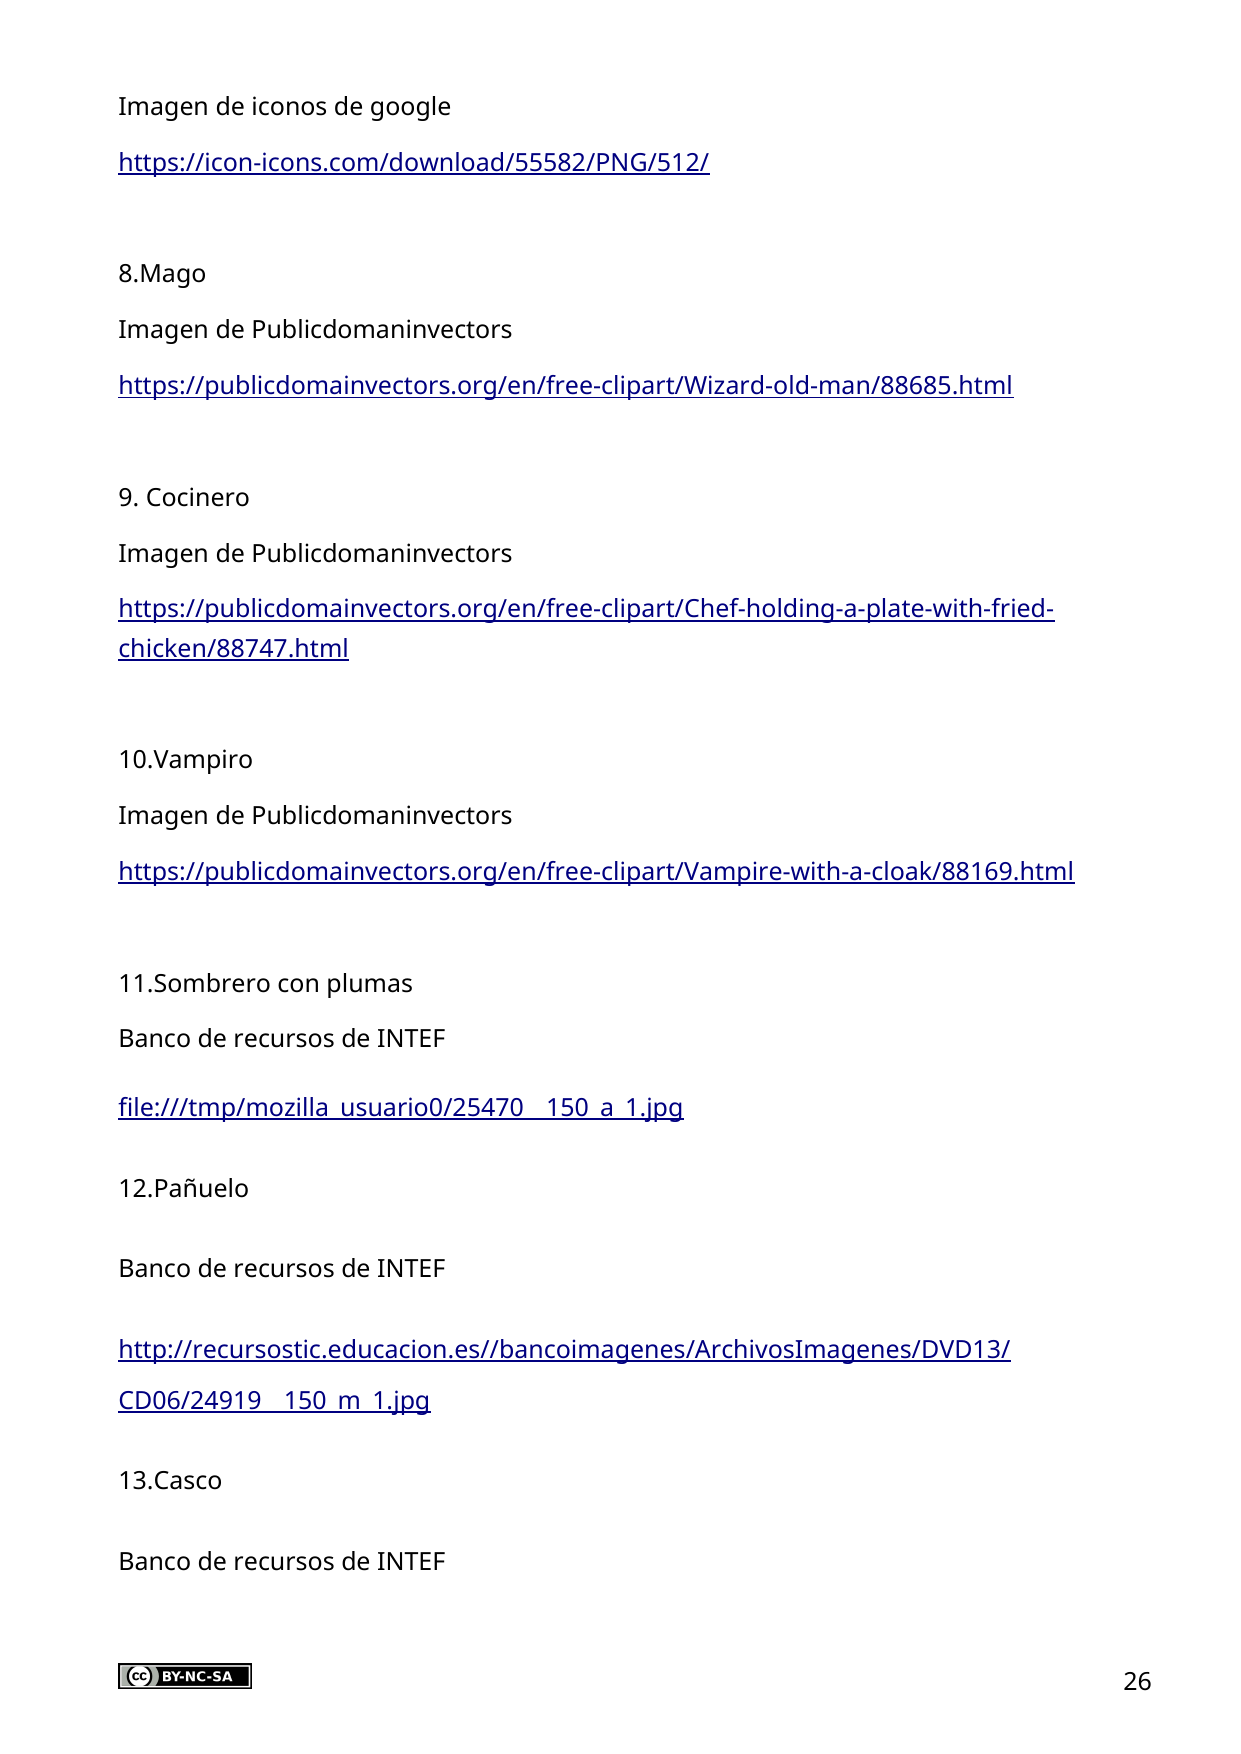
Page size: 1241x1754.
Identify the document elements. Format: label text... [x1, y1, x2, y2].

text Imagen de iconos de google [118, 88, 1152, 123]
text Banco de recursos de INTEF [118, 1021, 1152, 1055]
text 11.Sombrero con plumas [118, 965, 1152, 999]
picture [118, 1663, 536, 1698]
text https://icon-icons.com/download/55582/PNG/512/ [118, 144, 1152, 178]
text 13.Casco [118, 1463, 1152, 1497]
text Imagen de Publicdomaninvectors [118, 798, 1152, 832]
text 12.Pañuelo [118, 1170, 1152, 1204]
text 8.Mago [118, 256, 1152, 290]
text file:///tmp/mozilla_usuario0/25470__150_a_1.jpg [118, 1090, 1152, 1124]
text Banco de recursos de INTEF [118, 1251, 1152, 1285]
text 9. Cocinero [118, 479, 1152, 513]
text https://publicdomainvectors.org/en/free-clipart/Vampire-with-a-cloak/88169.html [118, 853, 1152, 888]
text 10.Vampiro [118, 742, 1152, 776]
text Imagen de Publicdomaninvectors [118, 312, 1152, 346]
text https://publicdomainvectors.org/en/free-clipart/Chef-holding-a-plate-with-fried-chicken/88747.html [118, 591, 1152, 664]
text Banco de recursos de INTEF [118, 1543, 1152, 1577]
text Imagen de Publicdomaninvectors [118, 535, 1152, 569]
text http://recursostic.educacion.es//bancoimagenes/ArchivosImagenes/DVD13/CD06/24919__150_m_1.jpg [118, 1331, 1152, 1416]
text https://publicdomainvectors.org/en/free-clipart/Wizard-old-man/88685.html [118, 368, 1152, 402]
